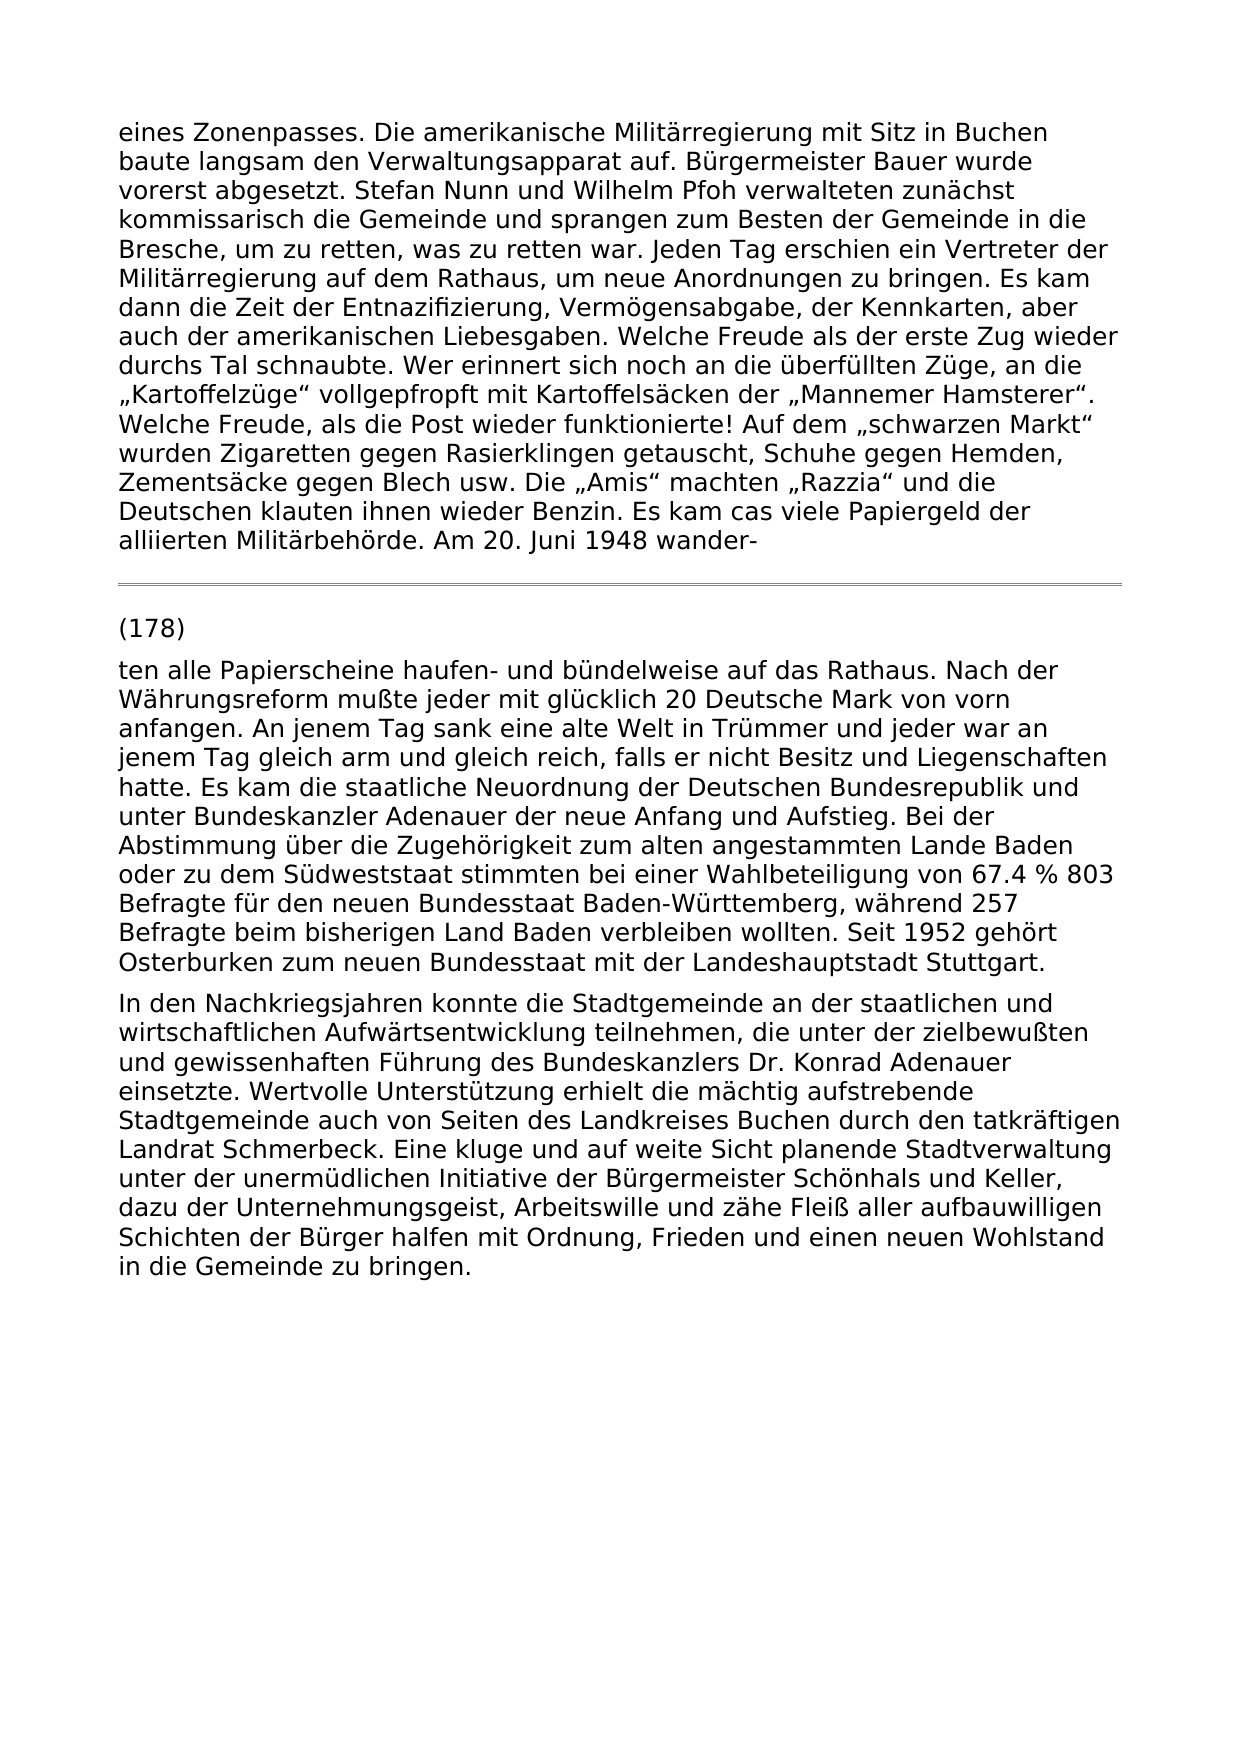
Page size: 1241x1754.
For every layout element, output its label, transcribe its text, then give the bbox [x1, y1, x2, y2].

text (178) [118, 614, 1122, 644]
text ten alle Papierscheine haufen- und bündelweise auf das Rathaus. Nach der Währungsreform mußte jeder mit glücklich 20 Deutsche Mark von vorn anfangen. An jenem Tag sank eine alte Welt in Trümmer und jeder war an jenem Tag gleich arm und gleich reich, falls er nicht Besitz und Liegenschaften hatte. Es kam die staatliche Neuordnung der Deutschen Bundesrepublik und unter Bundeskanzler Adenauer der neue Anfang und Aufstieg. Bei der Abstimmung über die Zugehörigkeit zum alten angestammten Lande Baden oder zu dem Südweststaat stimmten bei einer Wahlbeteiligung von 67.4 % 803 Befragte für den neuen Bundesstaat Baden-Württemberg, während 257 Befragte beim bisherigen Land Baden verbleiben wollten. Seit 1952 gehört Osterburken zum neuen Bundesstaat mit der Landeshauptstadt Stuttgart. [118, 656, 1122, 977]
text eines Zonenpasses. Die amerikanische Militärregierung mit Sitz in Buchen baute langsam den Verwaltungsapparat auf. Bürgermeister Bauer wurde vorerst abgesetzt. Stefan Nunn und Wilhelm Pfoh verwalteten zunächst kommissarisch die Gemeinde und sprangen zum Besten der Gemeinde in die Bresche, um zu retten, was zu retten war. Jeden Tag erschien ein Vertreter der Militärregierung auf dem Rathaus, um neue Anordnungen zu bringen. Es kam dann die Zeit der Entnazifizierung, Vermögensabgabe, der Kennkarten, aber auch der amerikanischen Liebesgaben. Welche Freude als der erste Zug wieder durchs Tal schnaubte. Wer erinnert sich noch an die überfüllten Züge, an die „Kartoffelzüge“ vollgepfropft mit Kartoffelsäcken der „Mannemer Hamsterer“. Welche Freude, als die Post wieder funktionierte! Auf dem „schwarzen Markt“ wurden Zigaretten gegen Rasierklingen getauscht, Schuhe gegen Hemden, Zementsäcke gegen Blech usw. Die „Amis“ machten „Razzia“ und die Deutschen klauten ihnen wieder Benzin. Es kam cas viele Papiergeld der alliierten Militärbehörde. Am 20. Juni 1948 wander- [118, 118, 1122, 556]
text In den Nachkriegsjahren konnte die Stadtgemeinde an der staatlichen und wirtschaftlichen Aufwärtsentwicklung teilnehmen, die unter der zielbewußten und gewissenhaften Führung des Bundeskanzlers Dr. Konrad Adenauer einsetzte. Wertvolle Unterstützung erhielt die mächtig aufstrebende Stadtgemeinde auch von Seiten des Landkreises Buchen durch den tatkräftigen Landrat Schmerbeck. Eine kluge und auf weite Sicht planende Stadtverwaltung unter der unermüdlichen Initiative der Bürgermeister Schönhals und Keller, dazu der Unternehmungsgeist, Arbeitswille und zähe Fleiß aller aufbauwilligen Schichten der Bürger halfen mit Ordnung, Frieden und einen neuen Wohlstand in die Gemeinde zu bringen. [118, 989, 1122, 1281]
